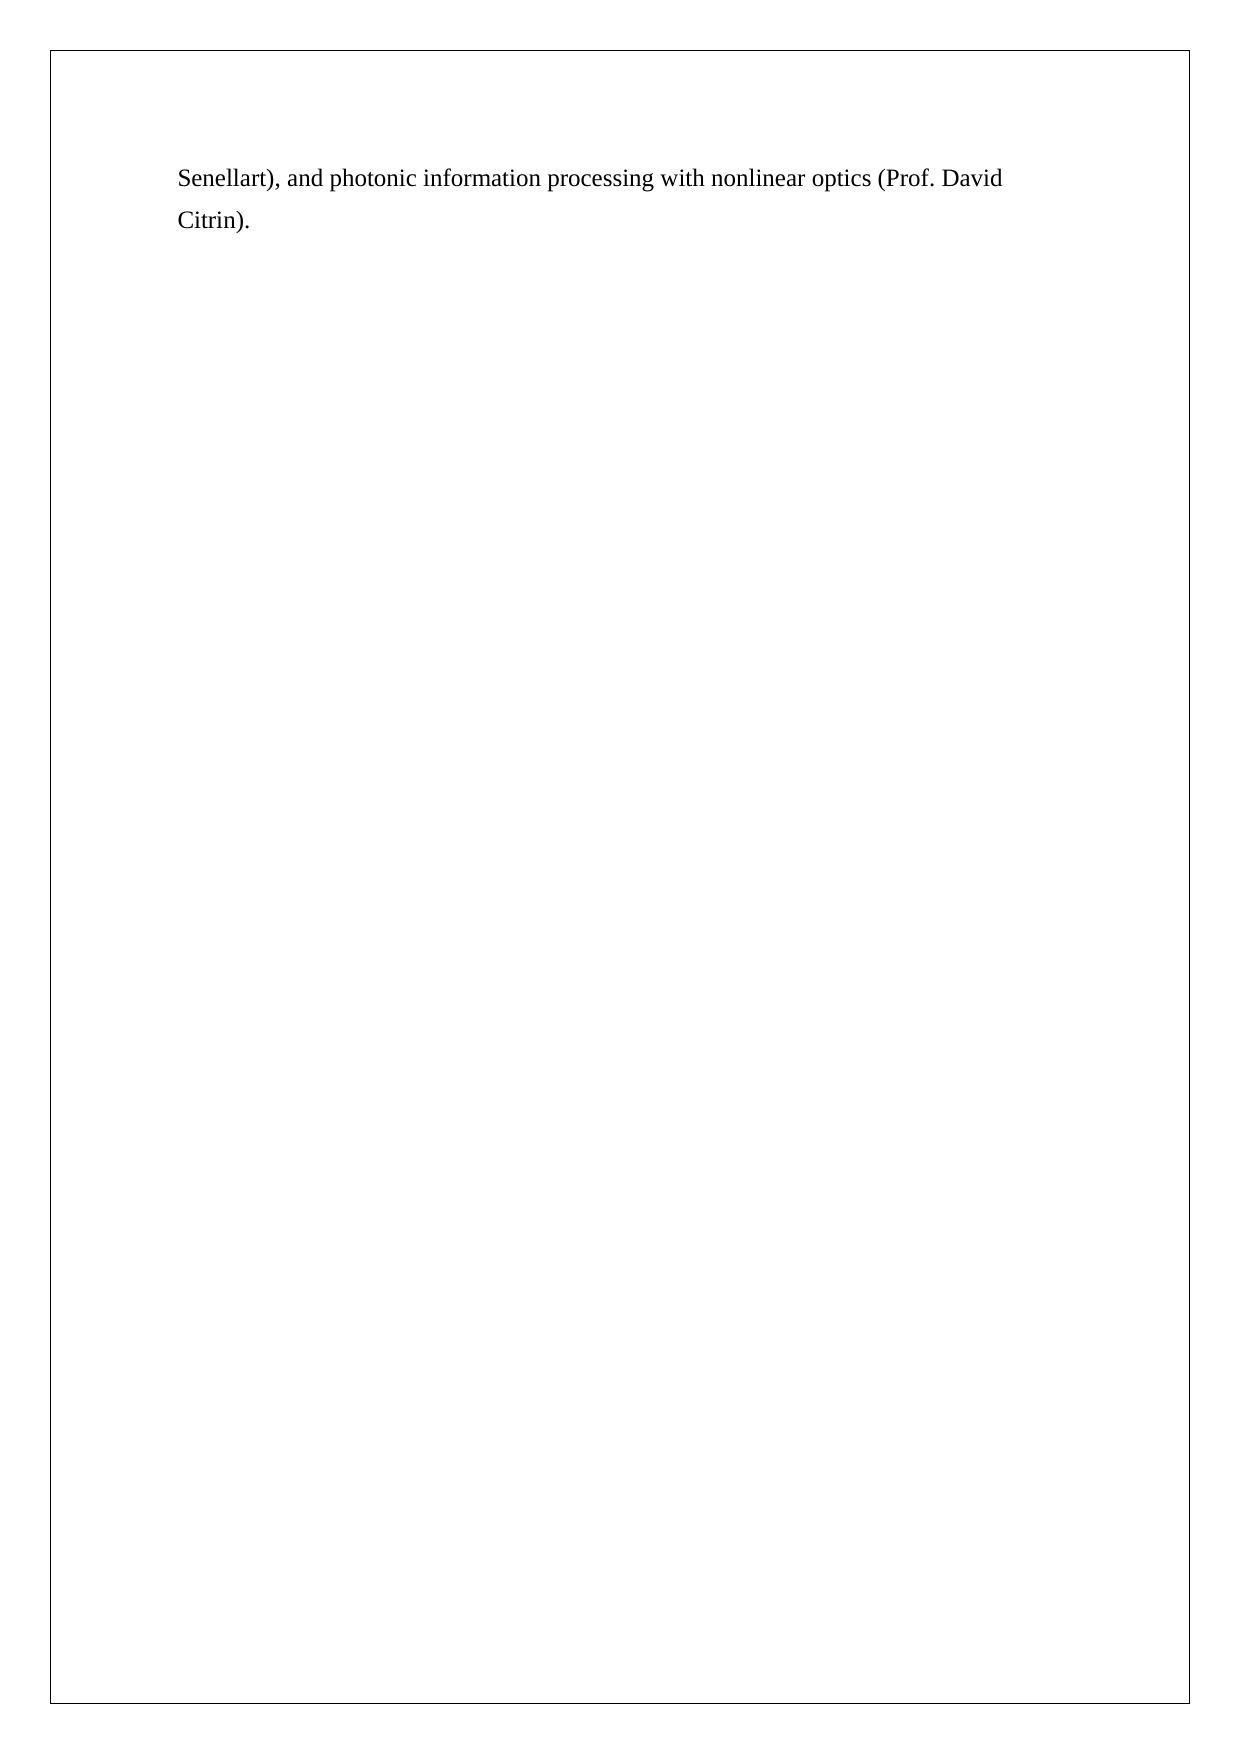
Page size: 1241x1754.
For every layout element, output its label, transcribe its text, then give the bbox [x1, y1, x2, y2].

text Senellart), and photonic information processing with nonlinear optics (Prof. David Citrin). [177, 164, 1063, 234]
